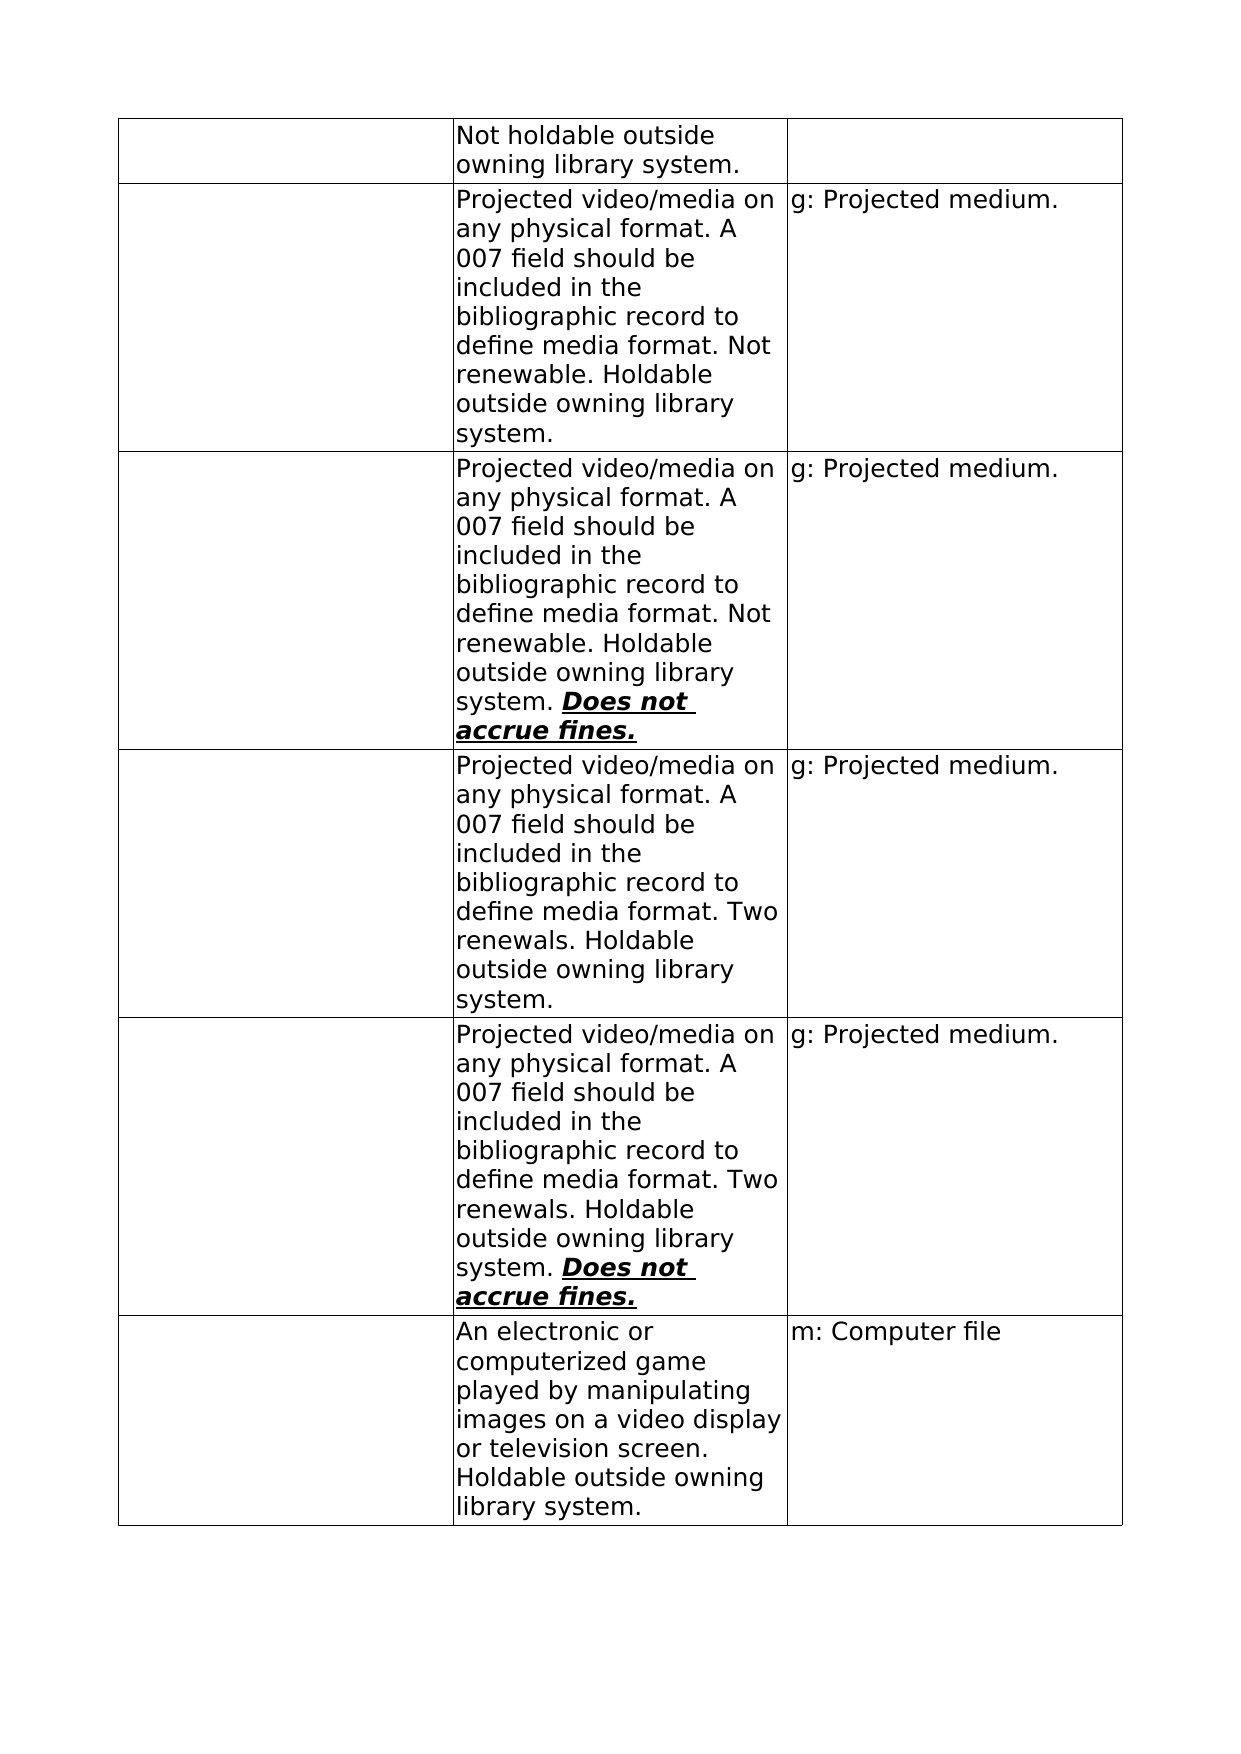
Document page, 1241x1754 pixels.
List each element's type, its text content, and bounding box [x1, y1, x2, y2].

table_cell [119, 1018, 453, 1314]
table_cell [119, 1316, 453, 1524]
table_cell g: Projected medium. [788, 452, 1122, 748]
table_cell Projected video/media on any physical format. A 007 field should be included in the bibliographic record to define media format. Two renewals. Holdable outside owning library system. Does not accrue fines. [454, 1018, 787, 1314]
table_cell [119, 184, 453, 451]
table_cell [119, 750, 453, 1017]
table_cell m: Computer file [788, 1316, 1122, 1524]
table_cell Projected video/media on any physical format. A 007 field should be included in the bibliographic record to define media format. Not renewable. Holdable outside owning library system. Does not accrue fines. [454, 452, 787, 748]
table_cell An electronic or computerized game played by manipulating images on a video display or television screen. Holdable outside owning library system. [454, 1316, 787, 1524]
table_cell [119, 452, 453, 748]
table_cell Projected video/media on any physical format. A 007 field should be included in the bibliographic record to define media format. Two renewals. Holdable outside owning library system. [454, 750, 787, 1017]
table_cell [788, 119, 1122, 182]
table_cell Not holdable outside owning library system. [454, 119, 787, 182]
table_cell Projected video/media on any physical format. A 007 field should be included in the bibliographic record to define media format. Not renewable. Holdable outside owning library system. [454, 184, 787, 451]
table_cell [119, 119, 453, 182]
table_cell g: Projected medium. [788, 750, 1122, 1017]
table_cell g: Projected medium. [788, 1018, 1122, 1314]
table_cell g: Projected medium. [788, 184, 1122, 451]
